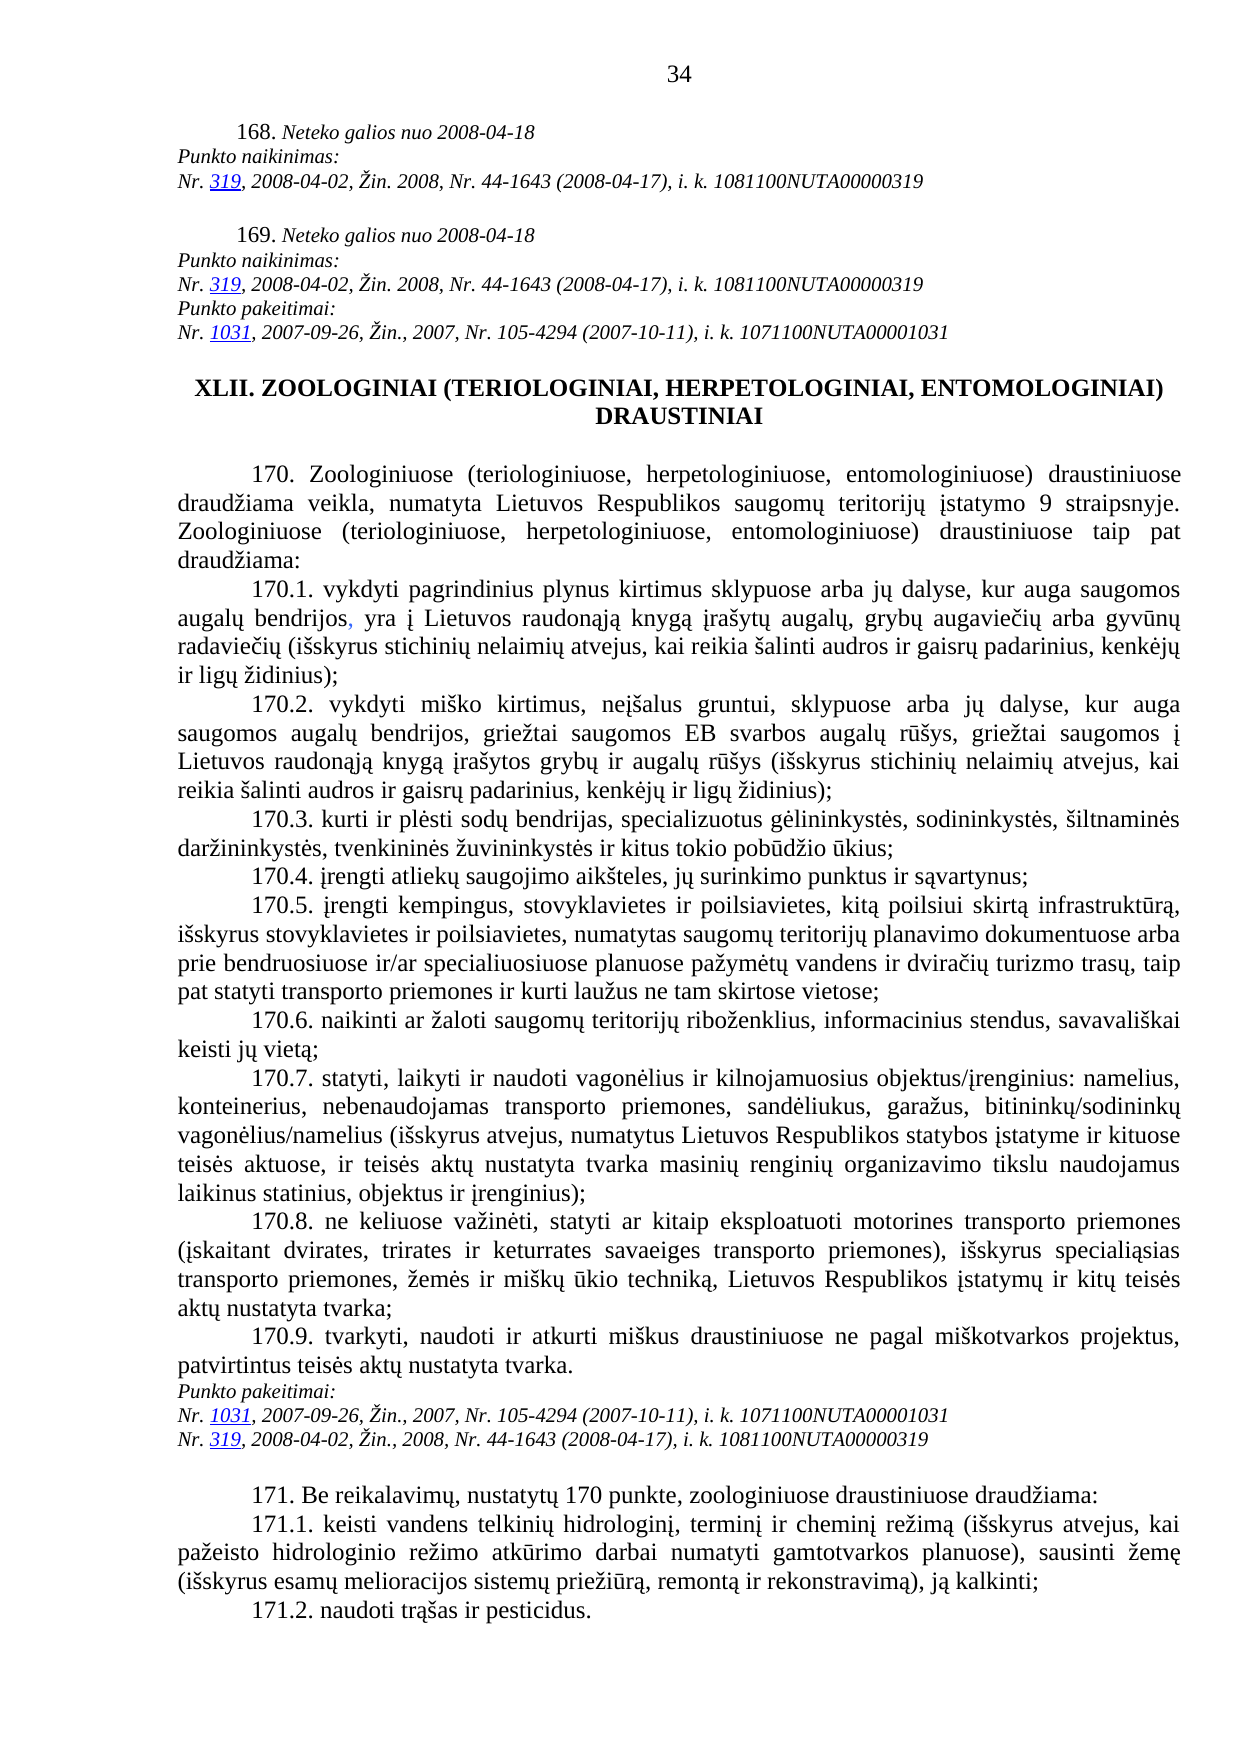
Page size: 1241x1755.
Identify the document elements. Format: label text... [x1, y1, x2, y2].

text 168. Neteko galios nuo 2008-04-18 [177, 118, 1181, 144]
text 169. Neteko galios nuo 2008-04-18 [177, 221, 1181, 248]
text 170.8. ne keliuose važinėti, statyti ar kitaip eksploatuoti motorines transporto priemones (įskaitant dvirates, trirates ir keturrates savaeiges transporto priemones), išskyrus specialiąsias transporto priemones, žemės ir miškų ūkio techniką, Lietuvos Respublikos įstatymų ir kitų teisės aktų nustatyta tvarka; [177, 1206, 1181, 1321]
text 170.7. statyti, laikyti ir naudoti vagonėlius ir kilnojamuosius objektus/įrenginius: namelius, konteinerius, nebenaudojamas transporto priemones, sandėliukus, garažus, bitininkų/sodininkų vagonėlius/namelius (išskyrus atvejus, numatytus Lietuvos Respublikos statybos įstatyme ir kituose teisės aktuose, ir teisės aktų nustatyta tvarka masinių renginių organizavimo tikslu naudojamus laikinus statinius, objektus ir įrenginius); [177, 1063, 1181, 1206]
text Nr. 319, 2008-04-02, Žin., 2008, Nr. 44-1643 (2008-04-17), i. k. 1081100NUTA00000319 [177, 1427, 1181, 1451]
text 171.2. naudoti trąšas ir pesticidus. [177, 1595, 1181, 1624]
text Punkto naikinimas: [177, 144, 1181, 168]
text Punkto pakeitimai: [177, 296, 1181, 320]
text XLII. ZOOLOGINIAI (TERIOLOGINIAI, HERPETOLOGINIAI, ENTOMOLOGINIAI) DRAUSTINIAI [177, 373, 1181, 430]
text Nr. 319, 2008-04-02, Žin. 2008, Nr. 44-1643 (2008-04-17), i. k. 1081100NUTA00000319 [177, 272, 1181, 296]
text Punkto pakeitimai: [177, 1379, 1181, 1403]
text 170.1. vykdyti pagrindinius plynus kirtimus sklypuose arba jų dalyse, kur auga saugomos augalų bendrijos, yra į Lietuvos raudonąją knygą įrašytų augalų, grybų augaviečių arba gyvūnų radaviečių (išskyrus stichinių nelaimių atvejus, kai reikia šalinti audros ir gaisrų padarinius, kenkėjų ir ligų židinius); [177, 574, 1181, 689]
text 170.2. vykdyti miško kirtimus, neįšalus gruntui, sklypuose arba jų dalyse, kur auga saugomos augalų bendrijos, griežtai saugomos EB svarbos augalų rūšys, griežtai saugomos į Lietuvos raudonąją knygą įrašytos grybų ir augalų rūšys (išskyrus stichinių nelaimių atvejus, kai reikia šalinti audros ir gaisrų padarinius, kenkėjų ir ligų židinius); [177, 689, 1181, 804]
text 170.4. įrengti atliekų saugojimo aikšteles, jų surinkimo punktus ir sąvartynus; [177, 861, 1181, 890]
text 171.1. keisti vandens telkinių hidrologinį, terminį ir cheminį režimą (išskyrus atvejus, kai pažeisto hidrologinio režimo atkūrimo darbai numatyti gamtotvarkos planuose), sausinti žemę (išskyrus esamų melioracijos sistemų priežiūrą, remontą ir rekonstravimą), ją kalkinti; [177, 1509, 1181, 1595]
text 170.6. naikinti ar žaloti saugomų teritorijų riboženklius, informacinius stendus, savavališkai keisti jų vietą; [177, 1005, 1181, 1063]
text Punkto naikinimas: [177, 248, 1181, 272]
text 170.3. kurti ir plėsti sodų bendrijas, specializuotus gėlininkystės, sodininkystės, šiltnaminės daržininkystės, tvenkininės žuvininkystės ir kitus tokio pobūdžio ūkius; [177, 804, 1181, 861]
text 170.9. tvarkyti, naudoti ir atkurti miškus draustiniuose ne pagal miškotvarkos projektus, patvirtintus teisės aktų nustatyta tvarka. [177, 1321, 1181, 1379]
text 171. Be reikalavimų, nustatytų 170 punkte, zoologiniuose draustiniuose draudžiama: [177, 1480, 1181, 1509]
text Nr. 319, 2008-04-02, Žin. 2008, Nr. 44-1643 (2008-04-17), i. k. 1081100NUTA00000319 [177, 168, 1181, 193]
text 170.5. įrengti kempingus, stovyklavietes ir poilsiavietes, kitą poilsiui skirtą infrastruktūrą, išskyrus stovyklavietes ir poilsiavietes, numatytas saugomų teritorijų planavimo dokumentuose arba prie bendruosiuose ir/ar specialiuosiuose planuose pažymėtų vandens ir dviračių turizmo trasų, taip pat statyti transporto priemones ir kurti laužus ne tam skirtose vietose; [177, 890, 1181, 1005]
text Nr. 1031, 2007-09-26, Žin., 2007, Nr. 105-4294 (2007-10-11), i. k. 1071100NUTA00001031 [177, 320, 1181, 344]
text 170. Zoologiniuose (teriologiniuose, herpetologiniuose, entomologiniuose) draustiniuose draudžiama veikla, numatyta Lietuvos Respublikos saugomų teritorijų įstatymo 9 straipsnyje. Zoologiniuose (teriologiniuose, herpetologiniuose, entomologiniuose) draustiniuose taip pat draudžiama: [177, 459, 1181, 574]
text Nr. 1031, 2007-09-26, Žin., 2007, Nr. 105-4294 (2007-10-11), i. k. 1071100NUTA00001031 [177, 1403, 1181, 1427]
